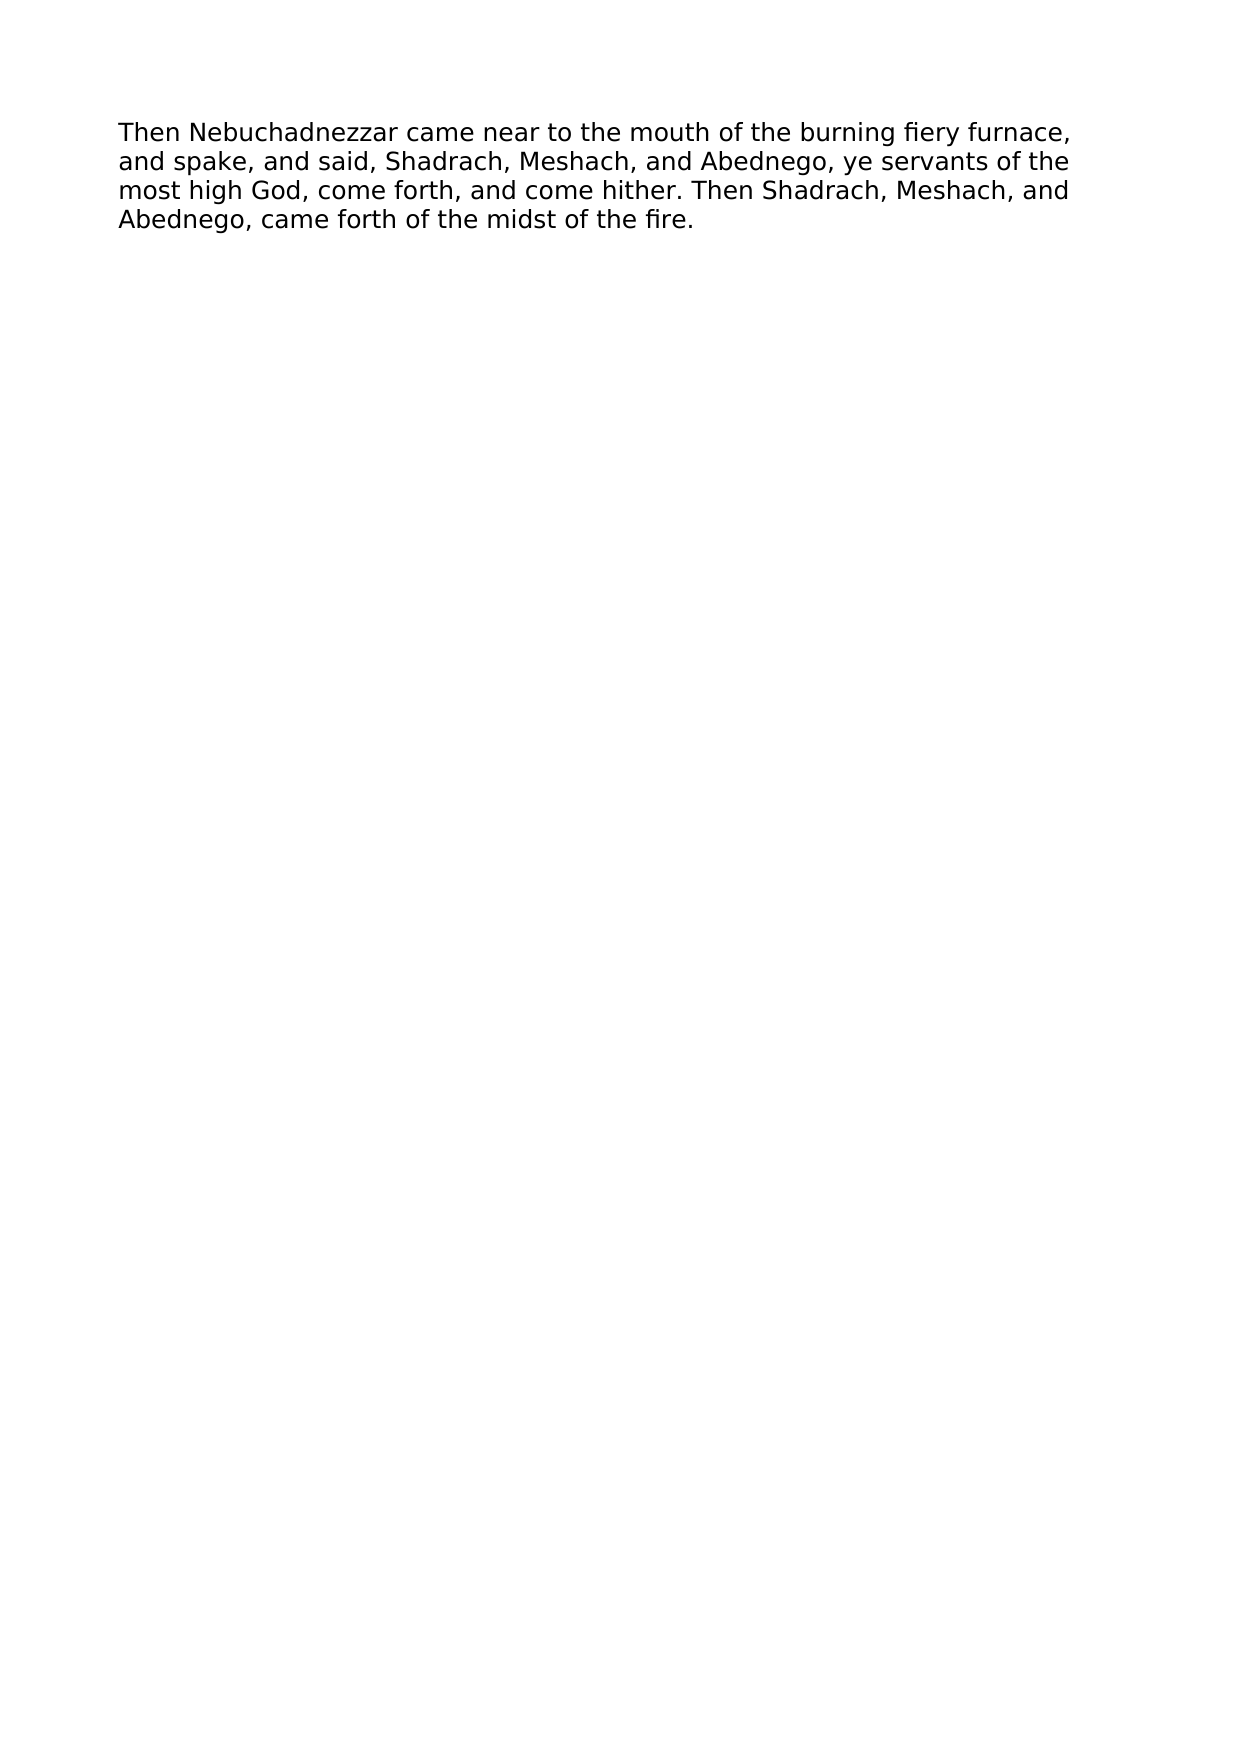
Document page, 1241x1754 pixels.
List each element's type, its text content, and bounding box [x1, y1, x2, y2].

text Then Nebuchadnezzar came near to the mouth of the burning fiery furnace, and spake, and said, Shadrach, Meshach, and Abednego, ye servants of the most high God, come forth, and come hither. Then Shadrach, Meshach, and Abednego, came forth of the midst of the fire. [118, 118, 1122, 235]
